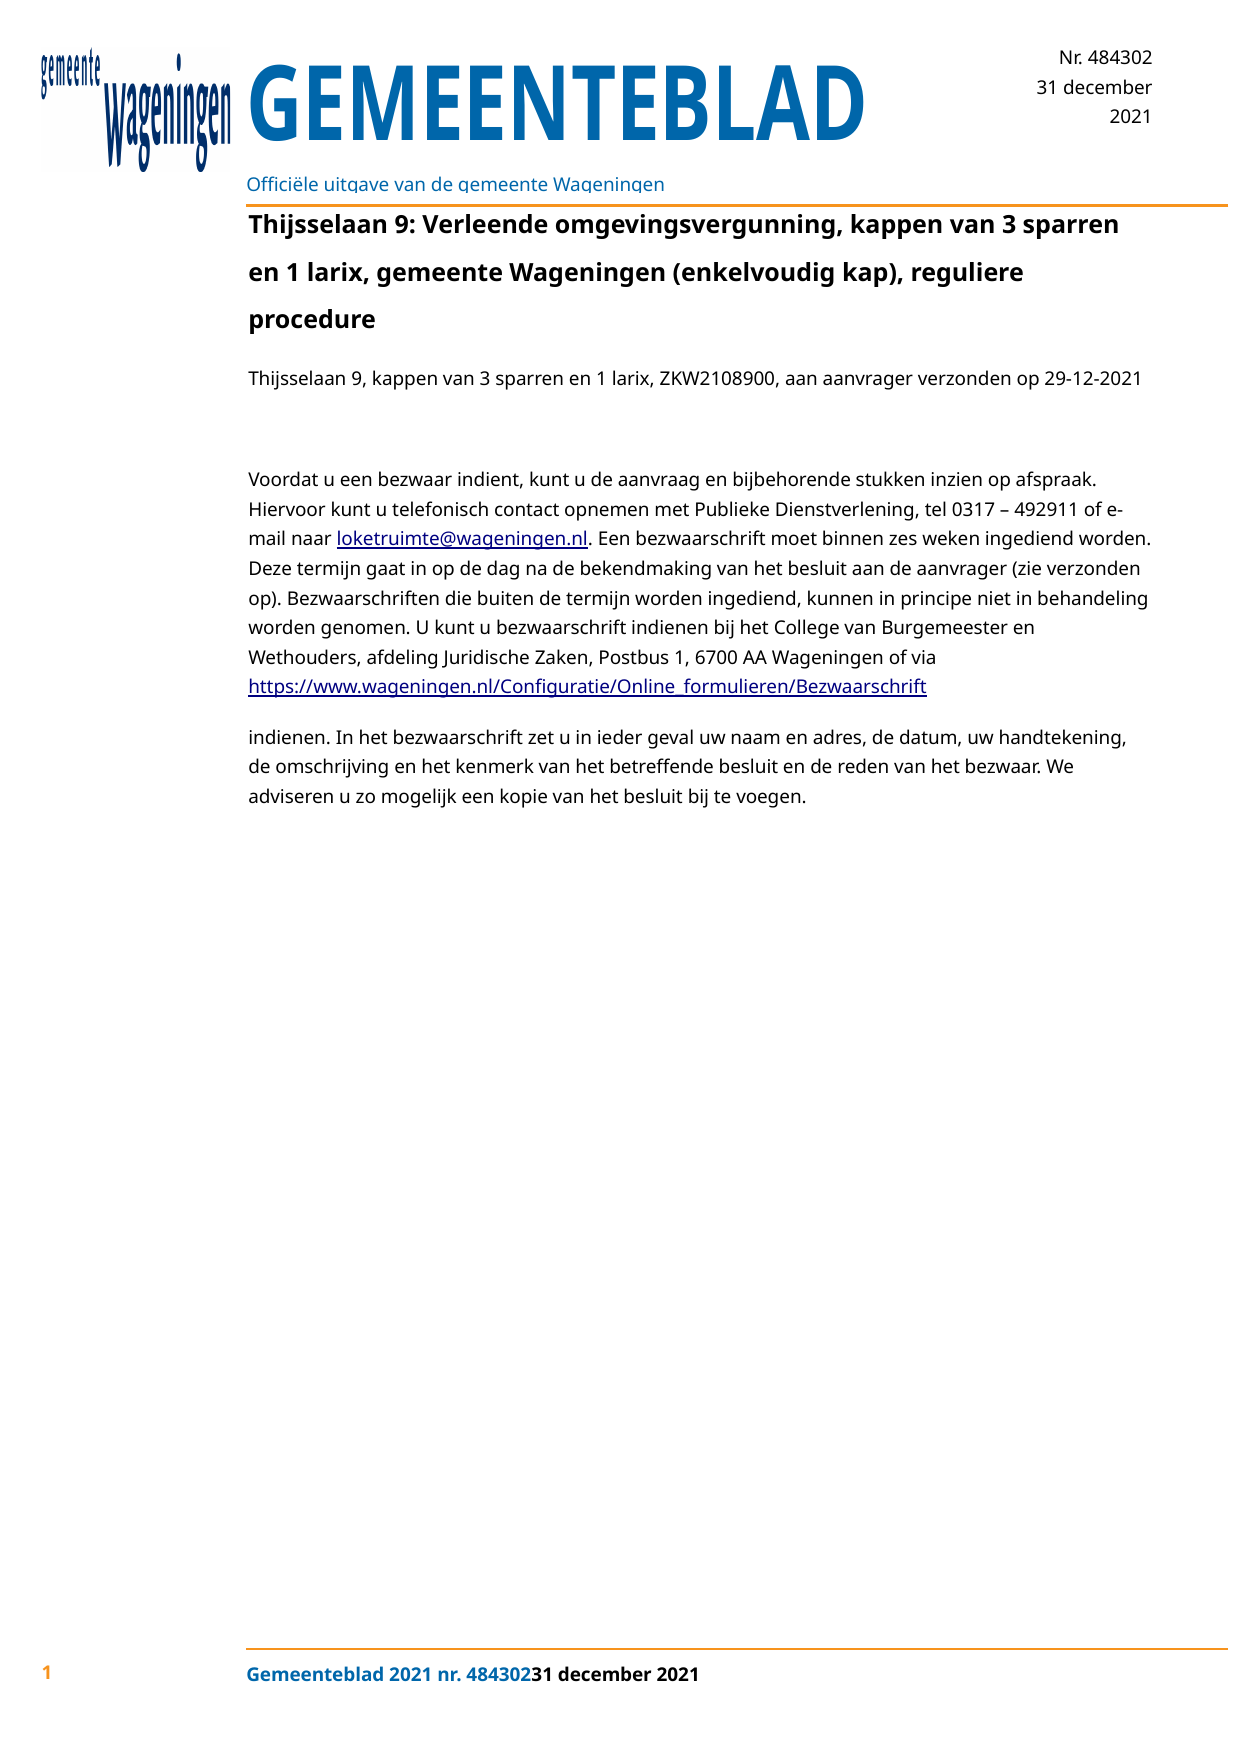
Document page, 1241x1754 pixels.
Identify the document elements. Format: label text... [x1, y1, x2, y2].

text Thijsselaan 9, kappen van 3 sparren en 1 larix, ZKW2108900, aan aanvrager verzonden op 29-12-2021 [248, 366, 1152, 391]
text indienen. In het bezwaarschrift zet u in ieder geval uw naam en adres, de datum, uw handtekening, de omschrijving en het kenmerk van het betreffende besluit en de reden van het bezwaar. We adviseren u zo mogelijk een kopie van het besluit bij te voegen. [248, 724, 1152, 809]
text Voordat u een bezwaar indient, kunt u de aanvraag en bijbehorende stukken inzien op afspraak. Hiervoor kunt u telefonisch contact opnemen met Publieke Dienstverlening, tel 0317 – 492911 of e-mail naar loketruimte@wageningen.nl. Een bezwaarschrift moet binnen zes weken ingediend worden. Deze termijn gaat in op de dag na de bekendmaking van het besluit aan de aanvrager (zie verzonden op). Bezwaarschriften die buiten de termijn worden ingediend, kunnen in principe niet in behandeling worden genomen. U kunt u bezwaarschrift indienen bij het College van Burgemeester en Wethouders, afdeling Juridische Zaken, Postbus 1, 6700 AA Wageningen of via https://www.wageningen.nl/Configuratie/Online_formulieren/Bezwaarschrift [248, 466, 1152, 699]
picture [41, 47, 231, 172]
text Thijsselaan 9: Verleende omgevingsvergunning, kappen van 3 sparren en 1 larix, gemeente Wageningen (enkelvoudig kap), reguliere procedure [248, 207, 1152, 336]
